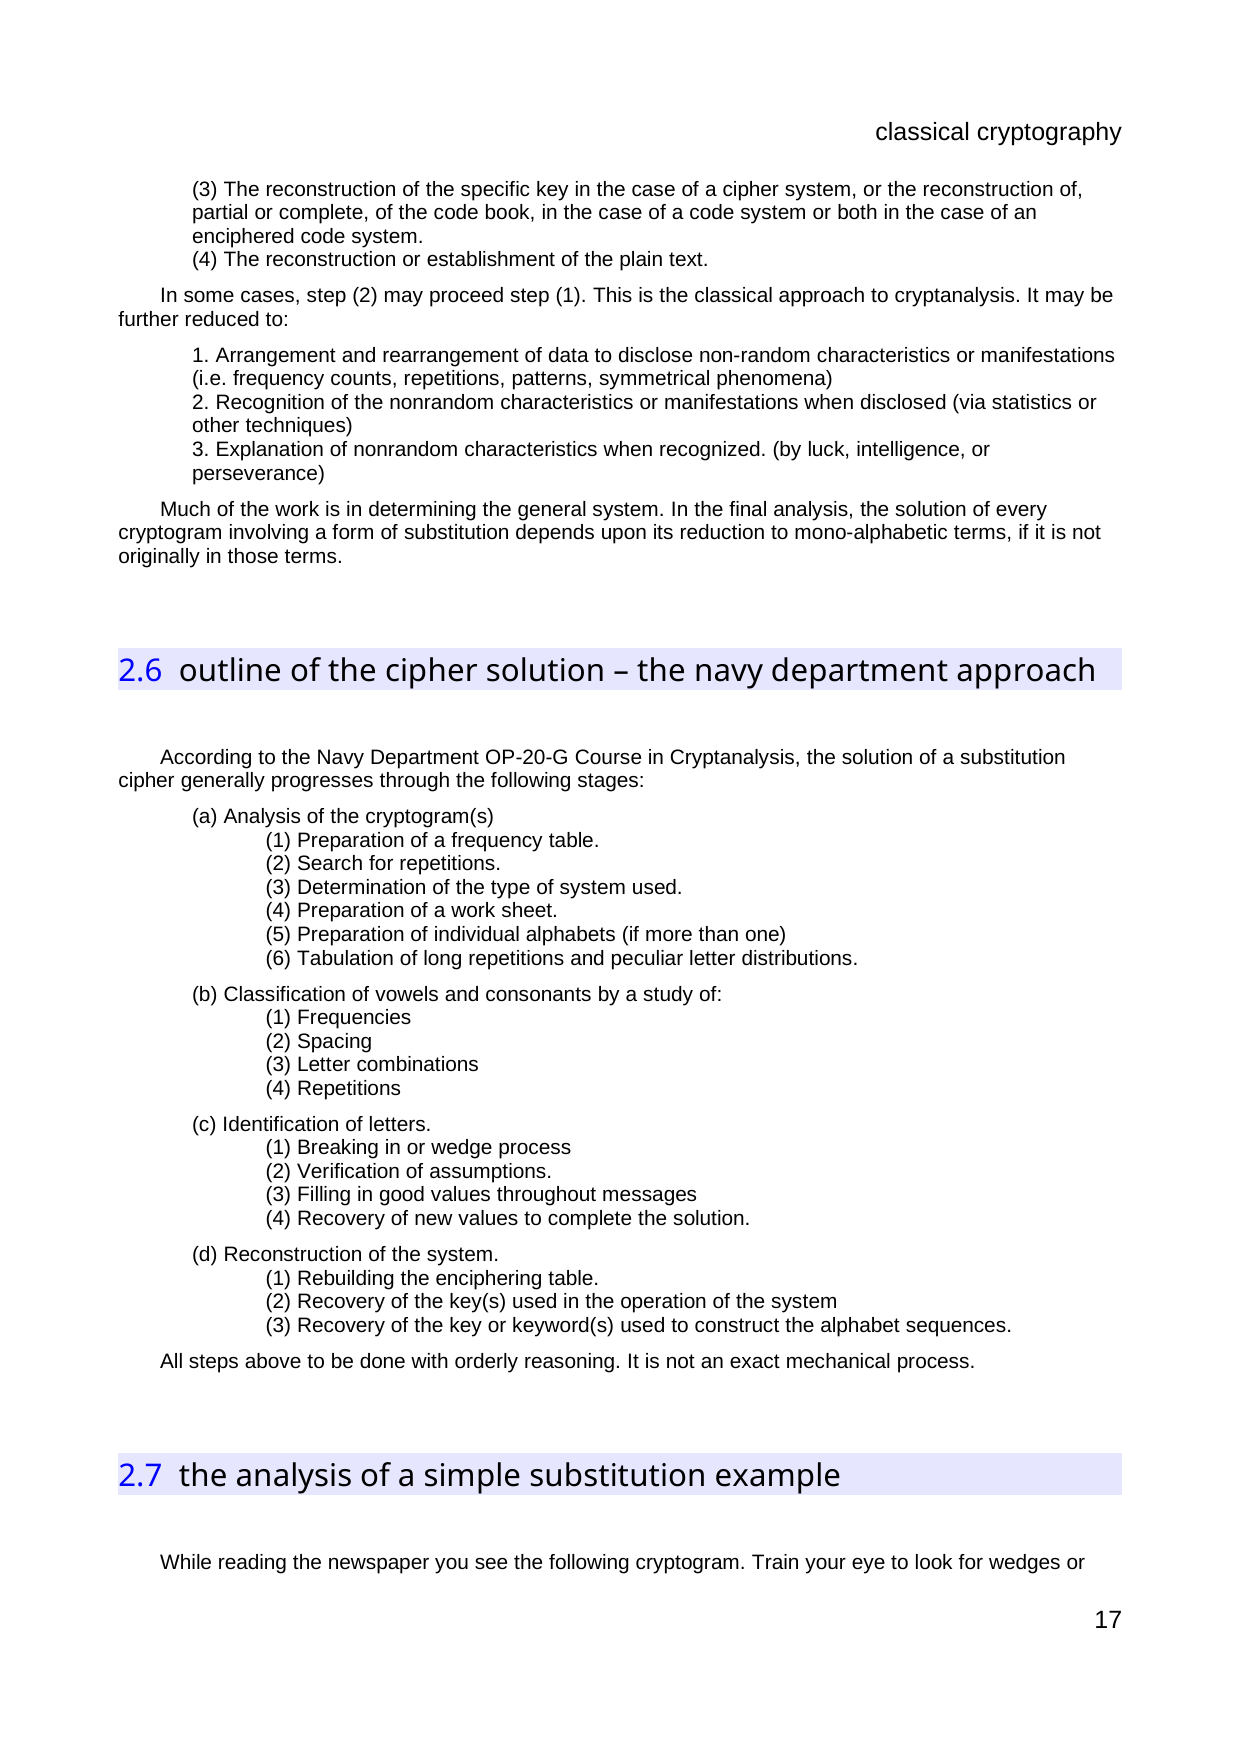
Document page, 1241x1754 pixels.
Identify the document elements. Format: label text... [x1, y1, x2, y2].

text All steps above to be done with orderly reasoning. It is not an exact mechanical process. [118, 1349, 1122, 1373]
list (c) Identification of letters. [162, 1112, 1122, 1136]
subtitle the analysis of a simple substitution example [118, 1453, 1122, 1495]
list (1) Preparation of a frequency table. (2) Search for repetitions. (3) Determination of the type of system used. (4) Preparation of a work sheet. (5) Preparation of individual alphabets (if more than one) (6) Tabulation of long repetitions and peculiar letter distributions. [236, 828, 1122, 969]
subtitle outline of the cipher solution – the navy department approach [118, 648, 1122, 690]
text Much of the work is in determining the general system. In the final analysis, the solution of every cryptogram involving a form of substitution depends upon its reduction to mono-alphabetic terms, if it is not originally in those terms. [118, 497, 1122, 568]
text According to the Navy Department OP-20-G Course in Cryptanalysis, the solution of a substitution cipher generally progresses through the following stages: [118, 745, 1122, 792]
list (3) The reconstruction of the specific key in the case of a cipher system, or the reconstruction of, partial or complete, of the code book, in the case of a code system or both in the case of an enciphered code system. (4) The reconstruction or establishment of the plain text. [162, 177, 1122, 271]
list (1) Rebuilding the enciphering table. (2) Recovery of the key(s) used in the operation of the system (3) Recovery of the key or keyword(s) used to construct the alphabet sequences. [236, 1266, 1122, 1337]
list (1) Breaking in or wedge process (2) Verification of assumptions. (3) Filling in good values throughout messages (4) Recovery of new values to complete the solution. [236, 1136, 1122, 1230]
list (b) Classification of vowels and consonants by a study of: [162, 982, 1122, 1006]
text In some cases, step (2) may proceed step (1). This is the classical approach to cryptanalysis. It may be further reduced to: [118, 284, 1122, 331]
list 1. Arrangement and rearrangement of data to disclose non-random characteristics or manifestations (i.e. frequency counts, repetitions, patterns, symmetrical phenomena) 2. Recognition of the nonrandom characteristics or manifestations when disclosed (via statistics or other techniques) 3. Explanation of nonrandom characteristics when recognized. (by luck, intelligence, or perseverance) [162, 343, 1122, 484]
list (1) Frequencies (2) Spacing (3) Letter combinations (4) Repetitions [236, 1006, 1122, 1100]
list (a) Analysis of the cryptogram(s) [162, 805, 1122, 828]
list (d) Reconstruction of the system. [162, 1242, 1122, 1266]
text While reading the newspaper you see the following cryptogram. Train your eye to look for wedges or [118, 1550, 1122, 1574]
